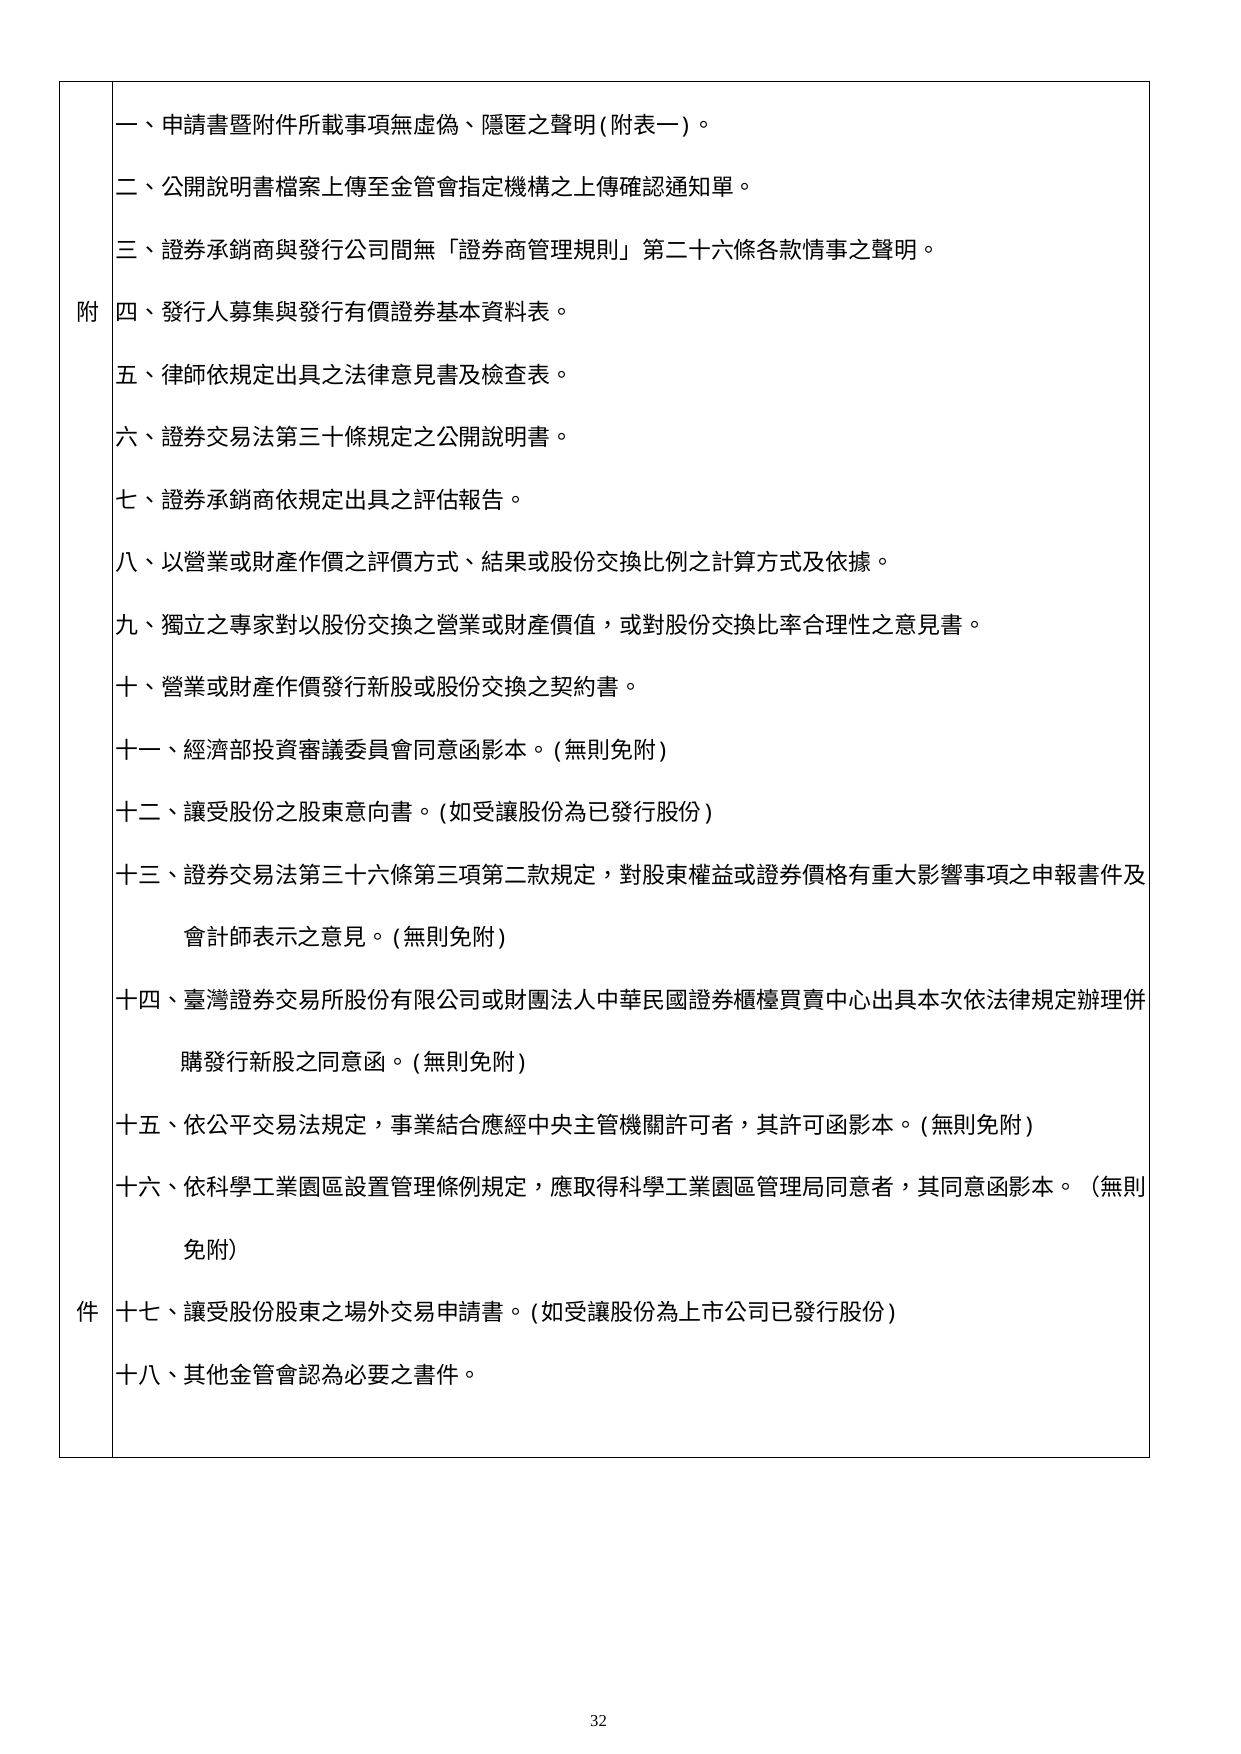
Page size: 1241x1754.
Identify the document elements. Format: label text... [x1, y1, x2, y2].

table_cell 一、申請書暨附件所載事項無虛偽、隱匿之聲明(附表一)。 二、公開說明書檔案上傳至金管會指定機構之上傳確認通知單。 三、證券承銷商與發行公司間無「證券商管理規則」第二十六條各款情事之聲明。 四、發行人募集與發行有價證券基本資料表。 五、律師依規定出具之法律意見書及檢查表。 六、證券交易法第三十條規定之公開說明書。 七、證券承銷商依規定出具之評估報告。 八、以營業或財產作價之評價方式、結果或股份交換比例之計算方式及依據。 九、獨立之專家對以股份交換之營業或財產價值，或對股份交換比率合理性之意見書。 十、營業或財產作價發行新股或股份交換之契約書。 十一、經濟部投資審議委員會同意函影本。(無則免附) 十二、讓受股份之股東意向書。(如受讓股份為已發行股份) 十三、證券交易法第三十六條第三項第二款規定，對股東權益或證券價格有重大影響事項之申報書件及會計師表示之意見。(無則免附) 十四、臺灣證券交易所股份有限公司或財團法人中華民國證券櫃檯買賣中心出具本次依法律規定辦理併購發行新股之同意函。(無則免附) 十五、依公平交易法規定，事業結合應經中央主管機關許可者，其許可函影本。(無則免附) 十六、依科學工業園區設置管理條例規定，應取得科學工業園區管理局同意者，其同意函影本。（無則免附） 十七、讓受股份股東之場外交易申請書。(如受讓股份為上市公司已發行股份) 十八、其他金管會認為必要之書件。 [113, 82, 1149, 1457]
table_cell 附 件 [60, 82, 112, 1457]
